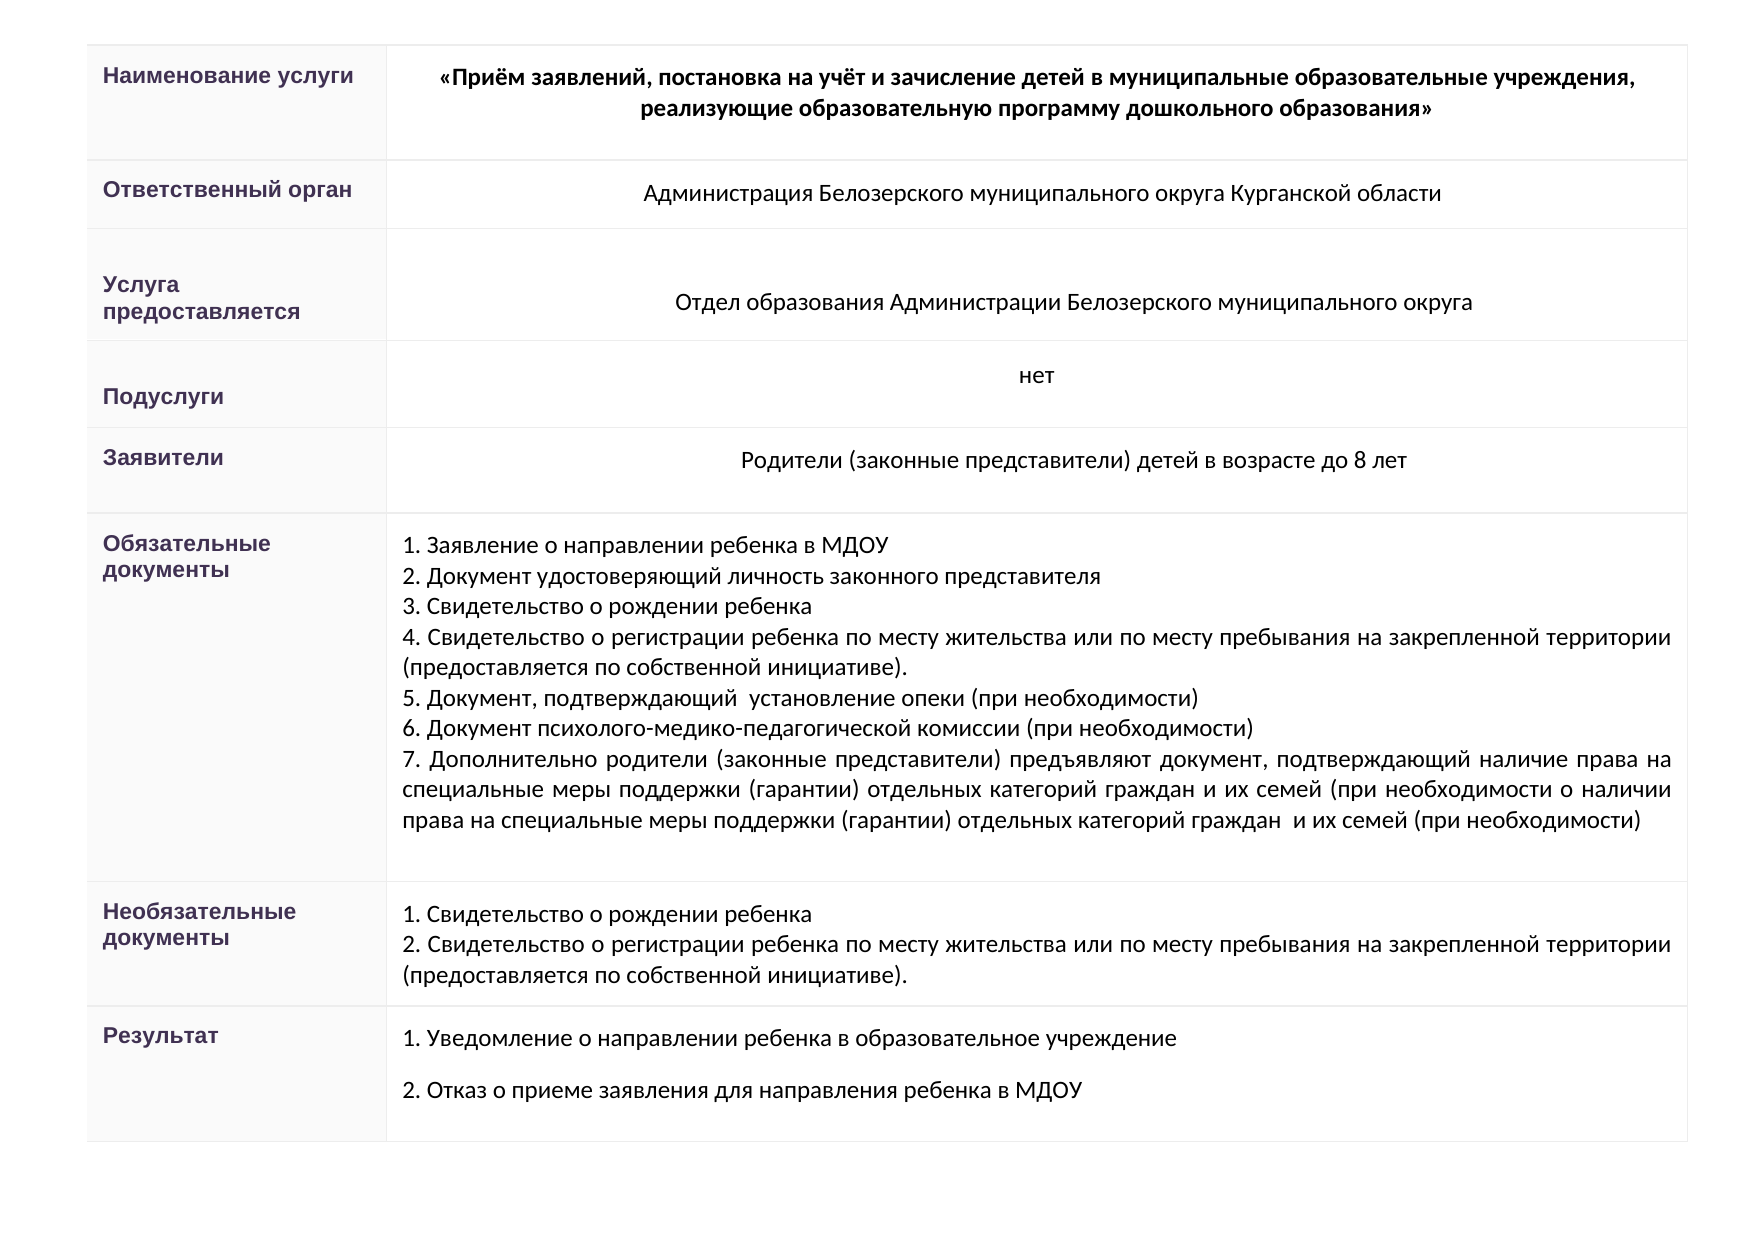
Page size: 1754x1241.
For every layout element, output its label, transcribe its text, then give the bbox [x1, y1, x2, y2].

table_cell Администрация Белозерского муниципального округа Курганской области [387, 161, 1687, 228]
table_cell 1. Заявление о направлении ребенка в МДОУ 2. Документ удостоверяющий личность законного представителя 3. Свидетельство о рождении ребенка 4. Свидетельство о регистрации ребенка по месту жительства или по месту пребывания на закрепленной территории (предоставляется по собственной инициативе). 5. Документ, подтверждающий установление опеки (при необходимости) 6. Документ психолого-медико-педагогической комиссии (при необходимости) 7. Дополнительно родители (законные представители) предъявляют документ, подтверждающий наличие права на специальные меры поддержки (гарантии) отдельных категорий граждан и их семей (при необходимости о наличии права на специальные меры поддержки (гарантии) отдельных категорий граждан и их семей (при необходимости) [387, 514, 1687, 881]
table_cell Услуга предоставляется [87, 229, 386, 339]
table_cell Обязательные документы [87, 514, 386, 881]
table_cell Заявители [87, 428, 386, 512]
table_cell Результат [87, 1007, 386, 1141]
table_header «Приём заявлений, постановка на учёт и зачисление детей в муниципальные образовательные учреждения, реализующие образовательную программу дошкольного образования» [387, 46, 1687, 159]
table_header Наименование услуги [87, 46, 386, 159]
table_cell Подуслуги [87, 341, 386, 427]
table_cell Отдел образования Администрации Белозерского муниципального округа [387, 229, 1687, 339]
table_cell 1. Свидетельство о рождении ребенка 2. Свидетельство о регистрации ребенка по месту жительства или по месту пребывания на закрепленной территории (предоставляется по собственной инициативе). [387, 882, 1687, 1005]
table_cell 1. Уведомление о направлении ребенка в образовательное учреждение 2. Отказ о приеме заявления для направления ребенка в МДОУ [387, 1007, 1687, 1141]
table_cell Родители (законные представители) детей в возрасте до 8 лет [387, 428, 1687, 512]
table_cell нет [387, 341, 1687, 427]
table_cell Ответственный орган [87, 161, 386, 228]
table_cell Необязательные документы [87, 882, 386, 1005]
